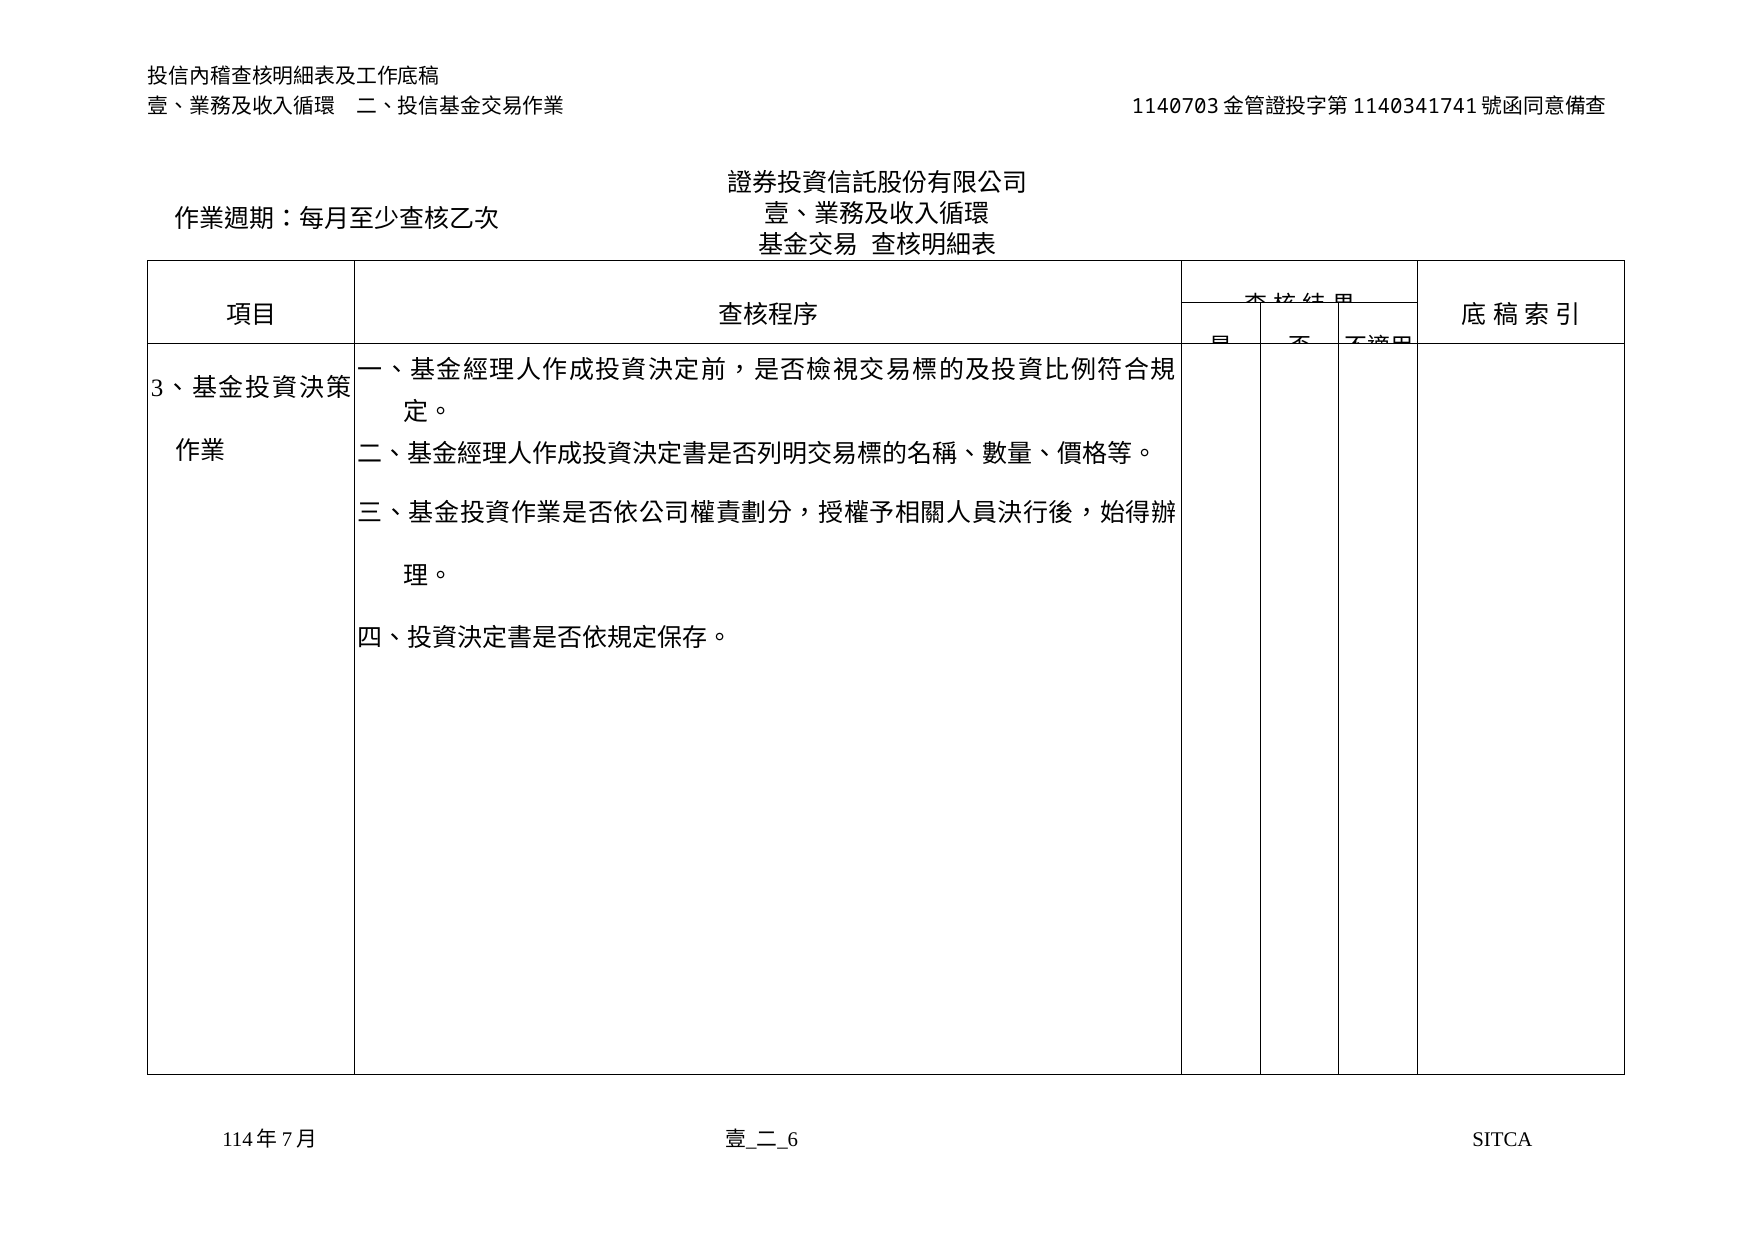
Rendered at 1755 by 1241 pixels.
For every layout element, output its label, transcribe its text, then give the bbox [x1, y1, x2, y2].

table_header 底稿索引 [1418, 261, 1624, 343]
table_cell [1182, 344, 1260, 1073]
table_cell [1418, 344, 1624, 1073]
table_cell 否 [1261, 303, 1338, 343]
table_cell 一、基金經理人作成投資決定前，是否檢視交易標的及投資比例符合規定。 二、基金經理人作成投資決定書是否列明交易標的名稱、數量、價格等。 三、基金投資作業是否依公司權責劃分，授權予相關人員決行後，始得辦理。 四、投資決定書是否依規定保存。 [355, 344, 1181, 1073]
table_header 查核程序 [355, 261, 1181, 343]
table_header 查核結果 [1182, 261, 1417, 302]
text 壹、業務及收入循環 [527, 197, 1606, 229]
text 壹、業務及收入循環 [177, 197, 519, 229]
table_cell [1261, 344, 1338, 1073]
table_cell 不適用 [1339, 303, 1417, 343]
text 壹、業務及收入循環 [148, 197, 169, 229]
table_header 項目 [148, 261, 354, 343]
text 證券投資信託股份有限公司 [148, 166, 1606, 197]
table_cell 是 [1182, 303, 1260, 343]
text 基金交易 查核明細表 [148, 229, 1606, 260]
table_cell [1339, 344, 1417, 1073]
table_cell 3、基金投資決策作業 [148, 344, 354, 1073]
